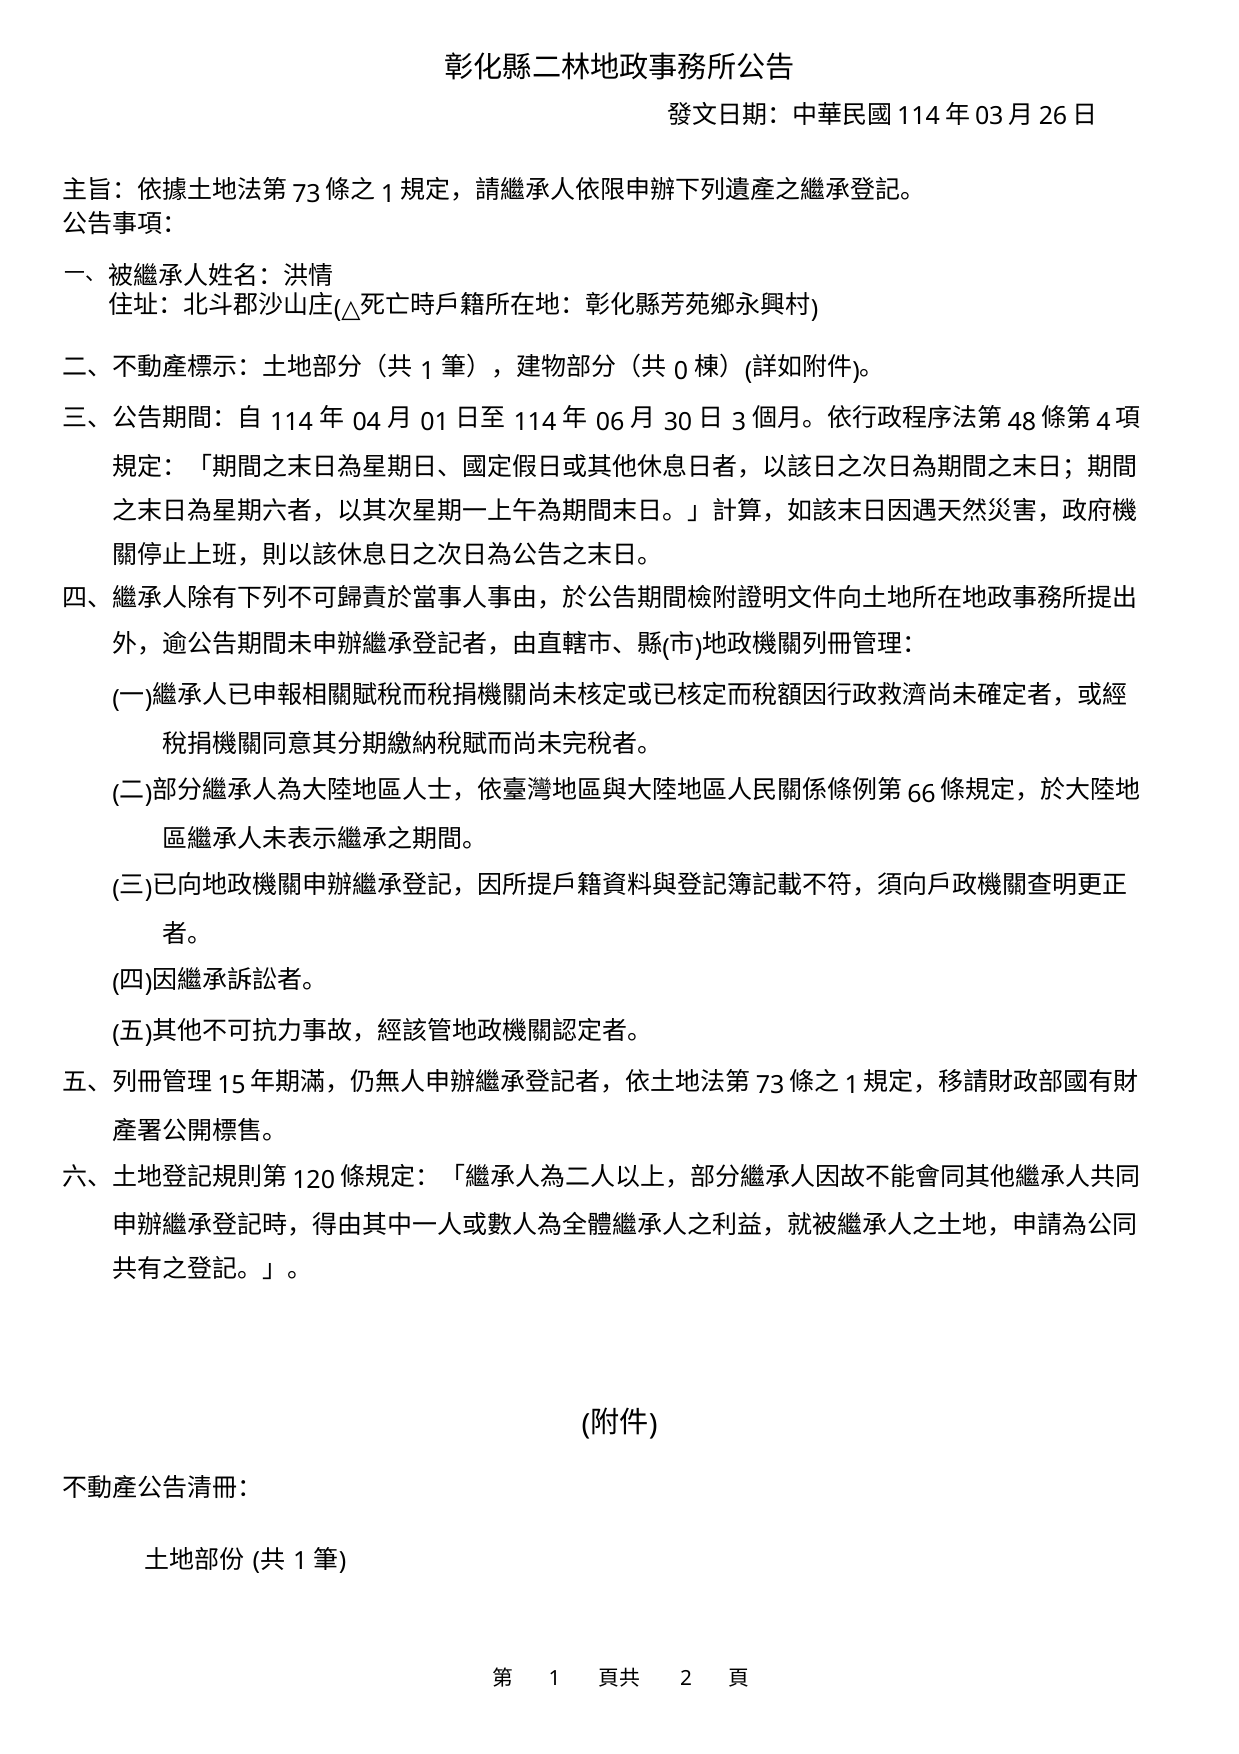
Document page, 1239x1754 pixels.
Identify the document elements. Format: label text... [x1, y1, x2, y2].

table_cell 發文日期：中華民國114年03月26日 [667, 95, 1177, 135]
table_cell [523, 95, 585, 135]
table_cell [1177, 353, 1239, 1352]
table_cell 不動產公告清冊： [62, 1454, 1177, 1526]
table_cell [1177, 261, 1239, 312]
table_cell [523, 1352, 585, 1392]
table_cell [585, 95, 653, 135]
table_cell [0, 1454, 62, 1526]
table_cell [1177, 1526, 1239, 1597]
table_cell [523, 1598, 585, 1657]
table_cell [109, 1658, 482, 1698]
table_cell [62, 1352, 109, 1392]
table_cell [62, 1658, 109, 1698]
table_cell [1177, 1454, 1239, 1526]
table_cell 土地部份 (共 1 筆) [62, 1526, 1177, 1597]
table_cell [1177, 1392, 1239, 1453]
table_cell 1 [523, 1658, 585, 1698]
table_header [1177, 0, 1239, 41]
table_cell [0, 1352, 62, 1392]
table_header [759, 0, 1177, 41]
table_cell [0, 1526, 62, 1597]
table_cell [718, 1598, 759, 1657]
table_cell [109, 1598, 482, 1657]
table_cell [759, 1352, 1177, 1392]
table_cell [62, 135, 109, 176]
table_cell [0, 1598, 62, 1657]
table_cell [1177, 216, 1239, 261]
table_cell [483, 135, 523, 176]
table_header [523, 0, 585, 41]
table_cell [653, 95, 667, 135]
table_cell 二、不動產標示：土地部分（共 1 筆），建物部分（共 0 棟）(詳如附件)。 三、公告期間：自 114 年 04 月 01 日至 114 年 06 月 30 日 3 個月。依行政程序法第48條第4項 規定：「期間之末日為星期日、國定假日或其他休息日者，以該日之次日為期間之末日；期間 之末日為星期六者，以其次星期一上午為期間末日。」計算，如該末日因遇天然災害，政府機 關停止上班，則以該休息日之次日為公告之末日。 四、繼承人除有下列不可歸責於當事人事由，於公告期間檢附證明文件向土地所在地政事務所提出 外，逾公告期間未申辦繼承登記者，由直轄市、縣(市)地政機關列冊管理： (一)繼承人已申報相關賦稅而稅捐機關尚未核定或已核定而稅額因行政救濟尚未確定者，或經 稅捐機關同意其分期繳納稅賦而尚未完稅者。 (二)部分繼承人為大陸地區人士，依臺灣地區與大陸地區人民關係條例第66條規定，於大陸地 區繼承人未表示繼承之期間。 (三)已向地政機關申辦繼承登記，因所提戶籍資料與登記簿記載不符，須向戶政機關查明更正 者。 (四)因繼承訴訟者。 (五)其他不可抗力事故，經該管地政機關認定者。 五、列冊管理15年期滿，仍無人申辦繼承登記者，依土地法第73條之1規定，移請財政部國有財 產署公開標售。 六、土地登記規則第120條規定：「繼承人為二人以上，部分繼承人因故不能會同其他繼承人共同 申辦繼承登記時，得由其中一人或數人為全體繼承人之利益，就被繼承人之土地，申請為公同 共有之登記。」。 [62, 353, 1177, 1352]
table_cell 一、 [62, 261, 109, 312]
table_cell [0, 95, 62, 135]
table_cell [718, 1352, 759, 1392]
table_header [62, 0, 109, 41]
table_cell [0, 176, 62, 216]
table_cell [1177, 135, 1239, 176]
table_cell [667, 135, 718, 176]
table_header [0, 0, 62, 41]
table_cell [718, 135, 759, 176]
table_cell [483, 1598, 523, 1657]
table_cell [0, 216, 62, 261]
table_cell [1177, 95, 1239, 135]
table_cell [1177, 1658, 1239, 1698]
table_cell [0, 41, 62, 94]
table_cell [483, 95, 523, 135]
table_cell 彰化縣二林地政事務所公告 [62, 41, 1177, 94]
table_cell 頁 [718, 1658, 759, 1698]
table_cell [759, 135, 1177, 176]
table_header [585, 0, 653, 41]
table_cell [667, 1352, 718, 1392]
table_cell [0, 1658, 62, 1698]
table_cell [653, 135, 667, 176]
table_cell [759, 1658, 1177, 1698]
table_cell 第 [483, 1658, 523, 1698]
table_cell [62, 1598, 109, 1657]
table_cell [653, 1598, 667, 1657]
table_cell [1177, 176, 1239, 216]
table_cell [0, 261, 62, 312]
table_cell [585, 135, 653, 176]
table_cell [1177, 312, 1239, 353]
table_cell [0, 135, 62, 176]
table_cell [523, 135, 585, 176]
table_cell [62, 95, 109, 135]
table_cell 2 [653, 1658, 718, 1698]
table_cell [667, 1598, 718, 1657]
table_cell [1177, 1598, 1239, 1657]
table_header [109, 0, 482, 41]
table_header [653, 0, 667, 41]
table_cell 頁共 [585, 1658, 653, 1698]
table_cell 主旨：依據土地法第73條之1規定，請繼承人依限申辦下列遺產之繼承登記。 公告事項： [62, 176, 1177, 261]
table_cell [759, 1598, 1177, 1657]
table_cell [0, 353, 62, 1352]
table_cell [585, 1352, 653, 1392]
table_cell 被繼承人姓名：洪情 住址：北斗郡沙山庄(△死亡時戶籍所在地：彰化縣芳苑鄉永興村) [109, 261, 1177, 353]
table_cell [109, 1352, 482, 1392]
table_header [667, 0, 718, 41]
table_cell [483, 1352, 523, 1392]
table_cell [653, 1352, 667, 1392]
table_cell (附件) [62, 1392, 1177, 1453]
table_cell [585, 1598, 653, 1657]
table_header [483, 0, 523, 41]
table_header [718, 0, 759, 41]
table_cell [0, 312, 62, 353]
table_cell [62, 312, 109, 353]
table_cell [1177, 1352, 1239, 1392]
table_cell [109, 135, 482, 176]
table_cell [109, 95, 482, 135]
table_cell [0, 1392, 62, 1453]
table_cell [1177, 41, 1239, 94]
